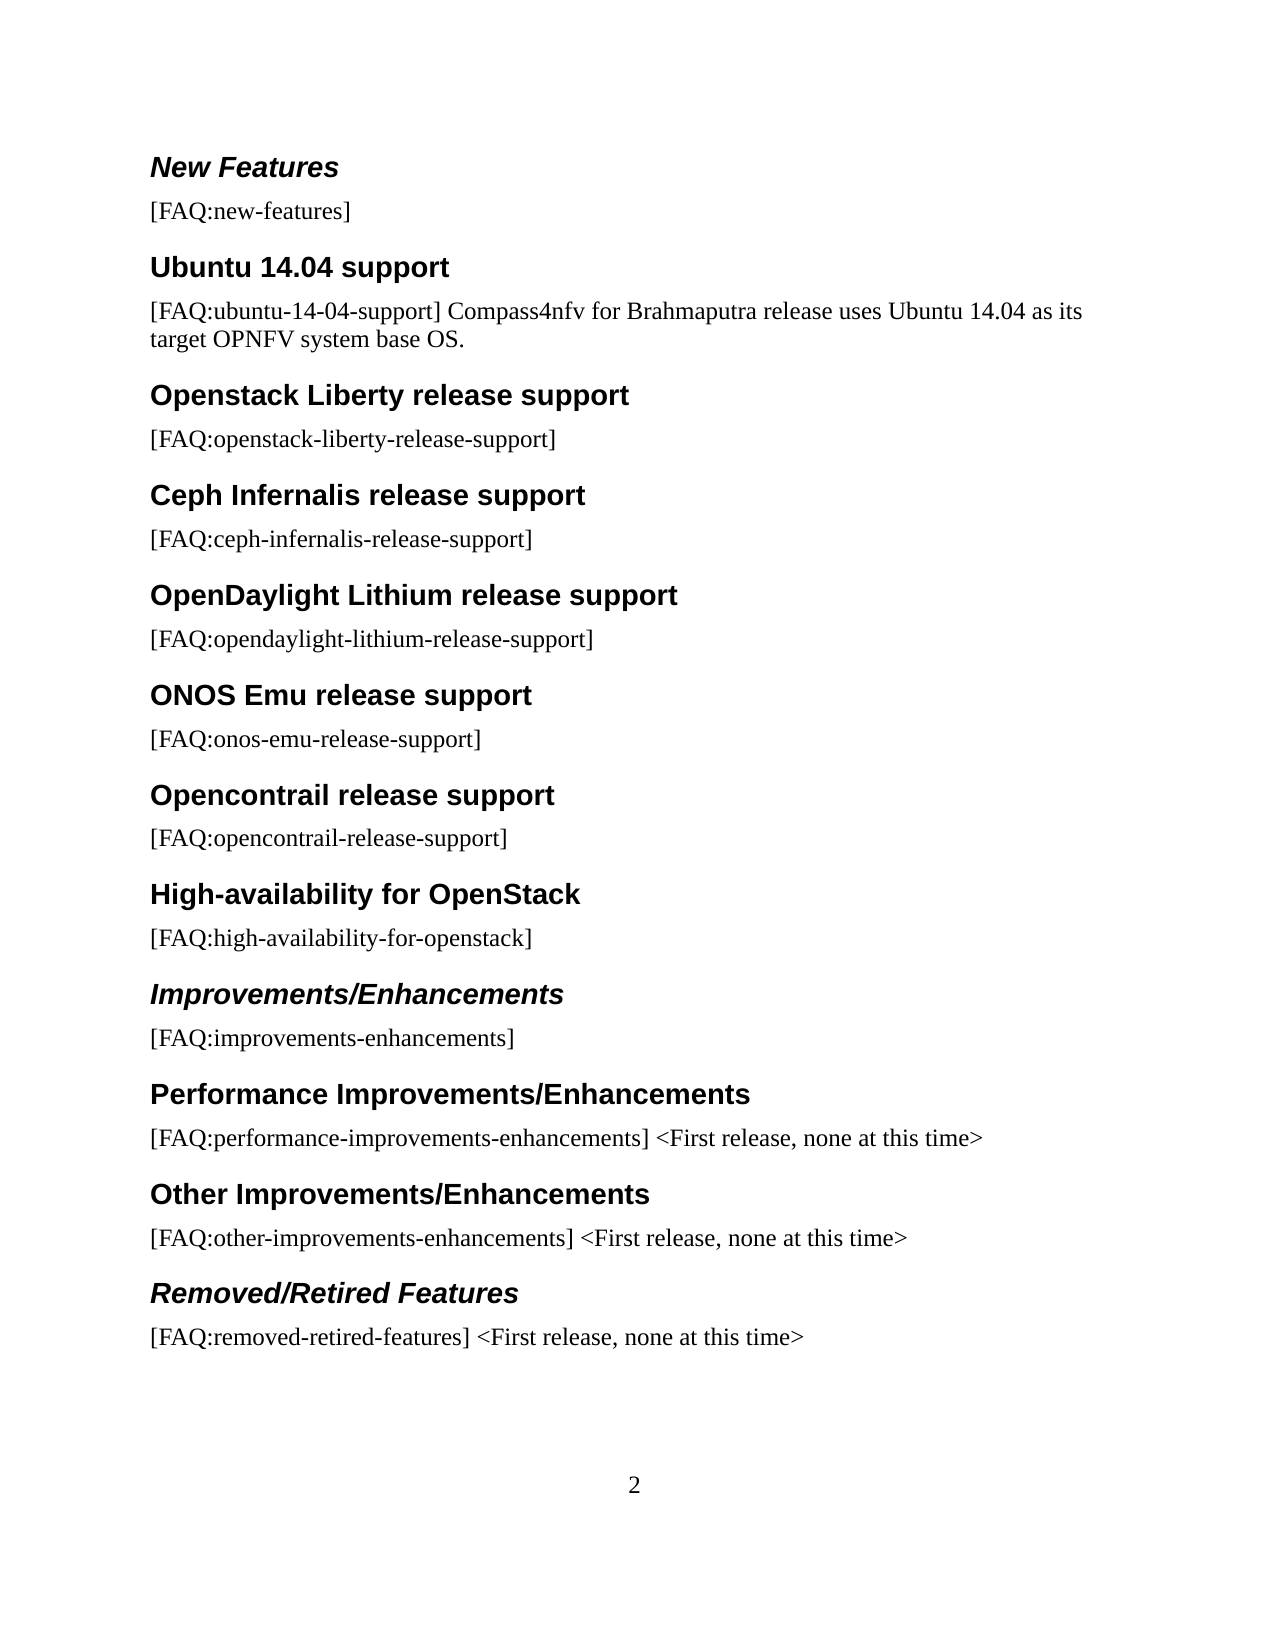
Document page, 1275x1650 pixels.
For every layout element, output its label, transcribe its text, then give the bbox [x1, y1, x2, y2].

subtitle New Features [150, 150, 1125, 183]
subtitle Ceph Infernalis release support [150, 478, 1125, 512]
subtitle Other Improvements/Enhancements [150, 1177, 1125, 1210]
subtitle OpenDaylight Lithium release support [150, 578, 1125, 611]
subtitle Removed/Retired Features [150, 1276, 1125, 1310]
text [FAQ:ubuntu-14-04-support] Compass4nfv for Brahmaputra release uses Ubuntu 14.04 as its target OPNFV system base OS. [150, 296, 1125, 353]
subtitle Ubuntu 14.04 support [150, 250, 1125, 283]
text [FAQ:openstack-liberty-release-support] [150, 424, 1125, 453]
subtitle Openstack Liberty release support [150, 378, 1125, 412]
subtitle ONOS Emu release support [150, 678, 1125, 711]
text [FAQ:new-features] [150, 196, 1125, 225]
subtitle Improvements/Enhancements [150, 977, 1125, 1011]
text [FAQ:performance-improvements-enhancements] <First release, none at this time> [150, 1123, 1125, 1152]
text [FAQ:opencontrail-release-support] [150, 823, 1125, 852]
text [FAQ:other-improvements-enhancements] <First release, none at this time> [150, 1223, 1125, 1251]
text [FAQ:high-availability-for-openstack] [150, 923, 1125, 952]
subtitle Opencontrail release support [150, 777, 1125, 811]
subtitle High-availability for OpenStack [150, 877, 1125, 911]
text [FAQ:opendaylight-lithium-release-support] [150, 624, 1125, 653]
subtitle Performance Improvements/Enhancements [150, 1077, 1125, 1110]
text [FAQ:improvements-enhancements] [150, 1023, 1125, 1052]
text [FAQ:onos-emu-release-support] [150, 724, 1125, 752]
text [FAQ:ceph-infernalis-release-support] [150, 524, 1125, 553]
text [FAQ:removed-retired-features] <First release, none at this time> [150, 1322, 1125, 1351]
